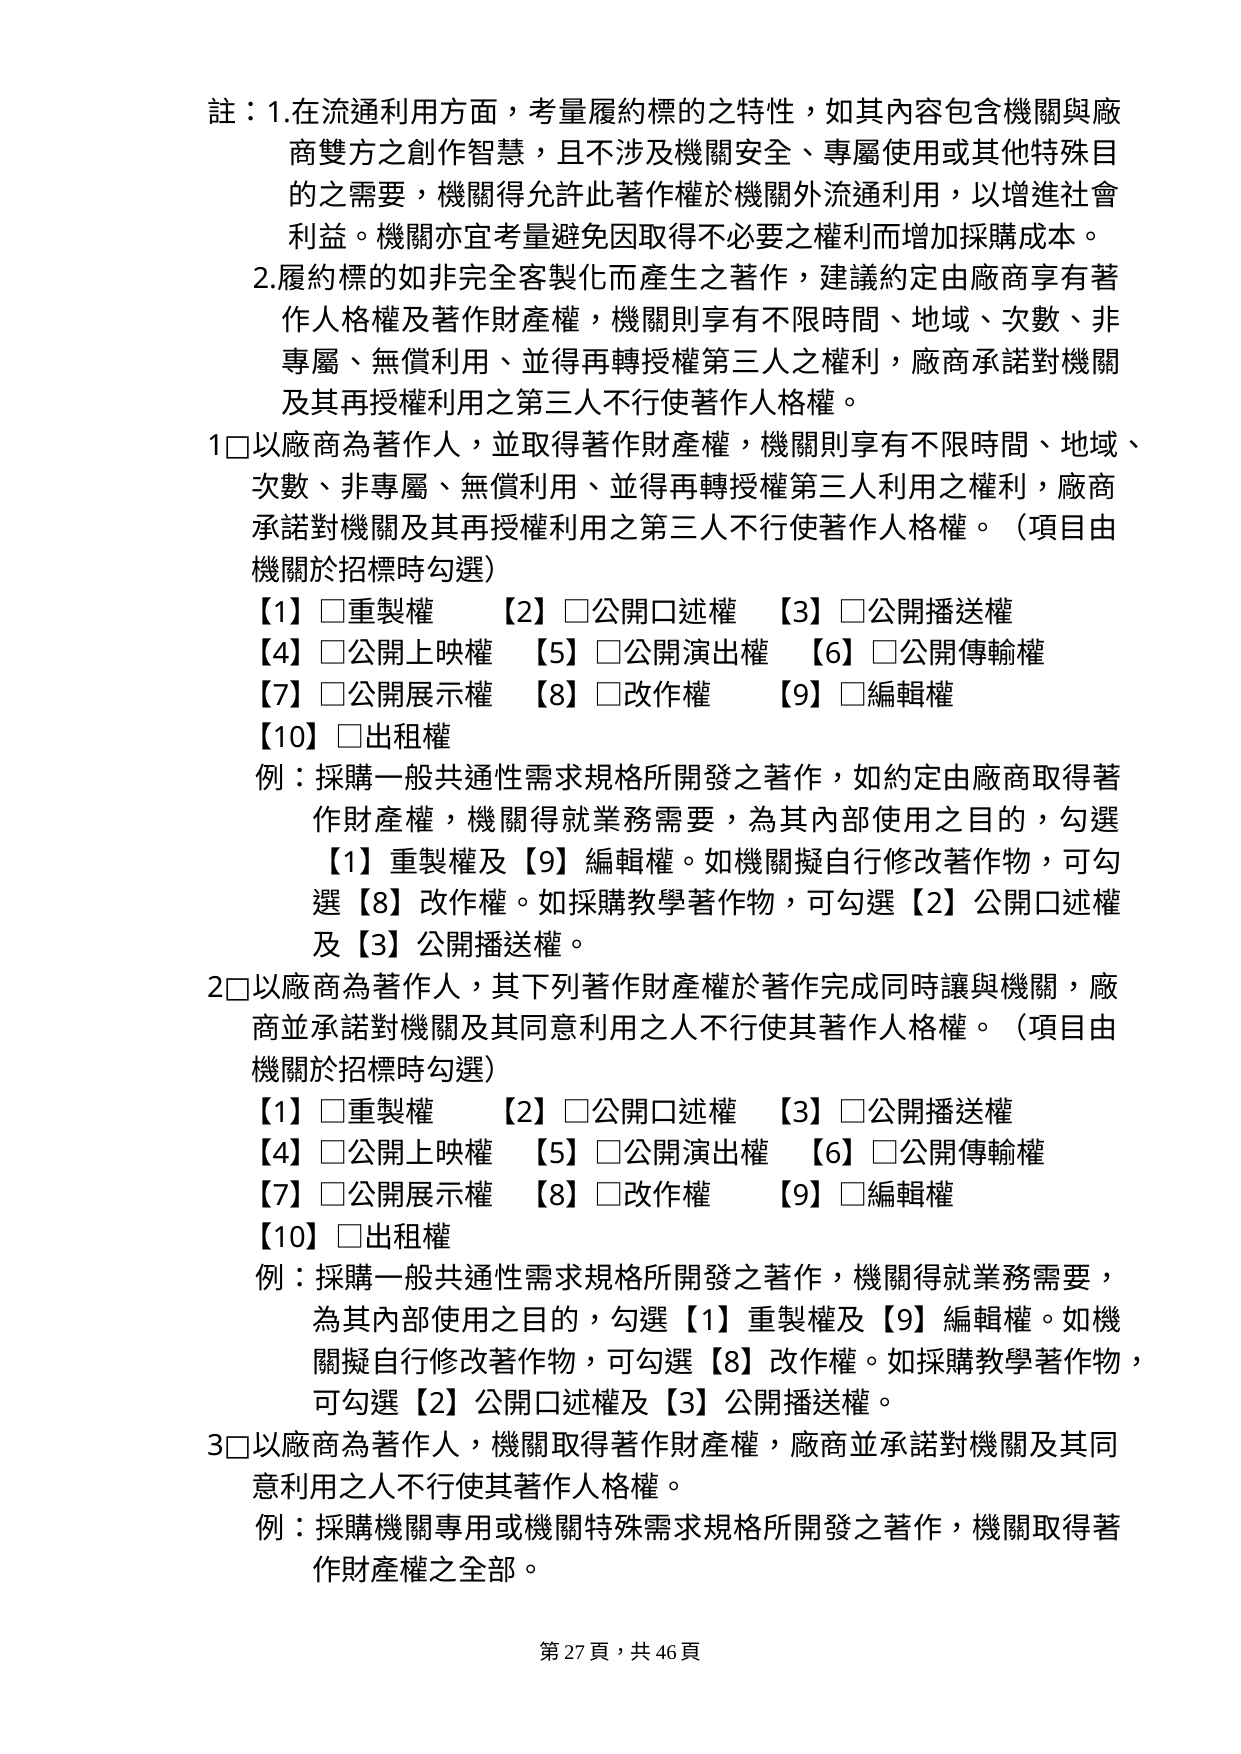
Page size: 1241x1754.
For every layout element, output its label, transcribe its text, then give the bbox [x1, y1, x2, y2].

text 2.履約標的如非完全客製化而產生之著作，建議約定由廠商享有著作人格權及著作財產權，機關則享有不限時間、地域、次數、非專屬、無償利用、並得再轉授權第三人之權利，廠商承諾對機關及其再授權利用之第三人不行使著作人格權。 [252, 255, 1122, 422]
text 【1】□重製權 【2】□公開口述權 【3】□公開播送權 [224, 1089, 1122, 1130]
text 【1】□重製權 【2】□公開口述權 【3】□公開播送權 [224, 589, 1122, 630]
text 【10】□出租權 [224, 1214, 1122, 1255]
text 【4】□公開上映權 【5】□公開演出權 【6】□公開傳輸權 [224, 1130, 1122, 1172]
text 【10】□出租權 [224, 714, 1122, 755]
text 例：採購一般共通性需求規格所開發之著作，如約定由廠商取得著作財產權，機關得就業務需要，為其內部使用之目的，勾選【1】重製權及【9】編輯權。如機關擬自行修改著作物，可勾選【8】改作權。如採購教學著作物，可勾選【2】公開口述權及【3】公開播送權。 [255, 755, 1122, 964]
text 1□以廠商為著作人，並取得著作財產權，機關則享有不限時間、地域、次數、非專屬、無償利用、並得再轉授權第三人利用之權利，廠商承諾對機關及其再授權利用之第三人不行使著作人格權。（項目由機關於招標時勾選） [207, 422, 1119, 589]
text 【4】□公開上映權 【5】□公開演出權 【6】□公開傳輸權 [224, 630, 1122, 672]
text 例：採購機關專用或機關特殊需求規格所開發之著作，機關取得著作財產權之全部。 [255, 1505, 1122, 1589]
text 2□以廠商為著作人，其下列著作財產權於著作完成同時讓與機關，廠商並承諾對機關及其同意利用之人不行使其著作人格權。（項目由機關於招標時勾選） [207, 964, 1119, 1089]
text 例：採購一般共通性需求規格所開發之著作，機關得就業務需要，為其內部使用之目的，勾選【1】重製權及【9】編輯權。如機關擬自行修改著作物，可勾選【8】改作權。如採購教學著作物，可勾選【2】公開口述權及【3】公開播送權。 [255, 1255, 1122, 1422]
text 【7】□公開展示權 【8】□改作權 【9】□編輯權 [224, 672, 1122, 714]
text 3□以廠商為著作人，機關取得著作財產權，廠商並承諾對機關及其同意利用之人不行使其著作人格權。 [207, 1422, 1119, 1505]
text 註：1.在流通利用方面，考量履約標的之特性，如其內容包含機關與廠商雙方之創作智慧，且不涉及機關安全、專屬使用或其他特殊目的之需要，機關得允許此著作權於機關外流通利用，以增進社會利益。機關亦宜考量避免因取得不必要之權利而增加採購成本。 [207, 89, 1122, 255]
text 【7】□公開展示權 【8】□改作權 【9】□編輯權 [224, 1172, 1122, 1214]
